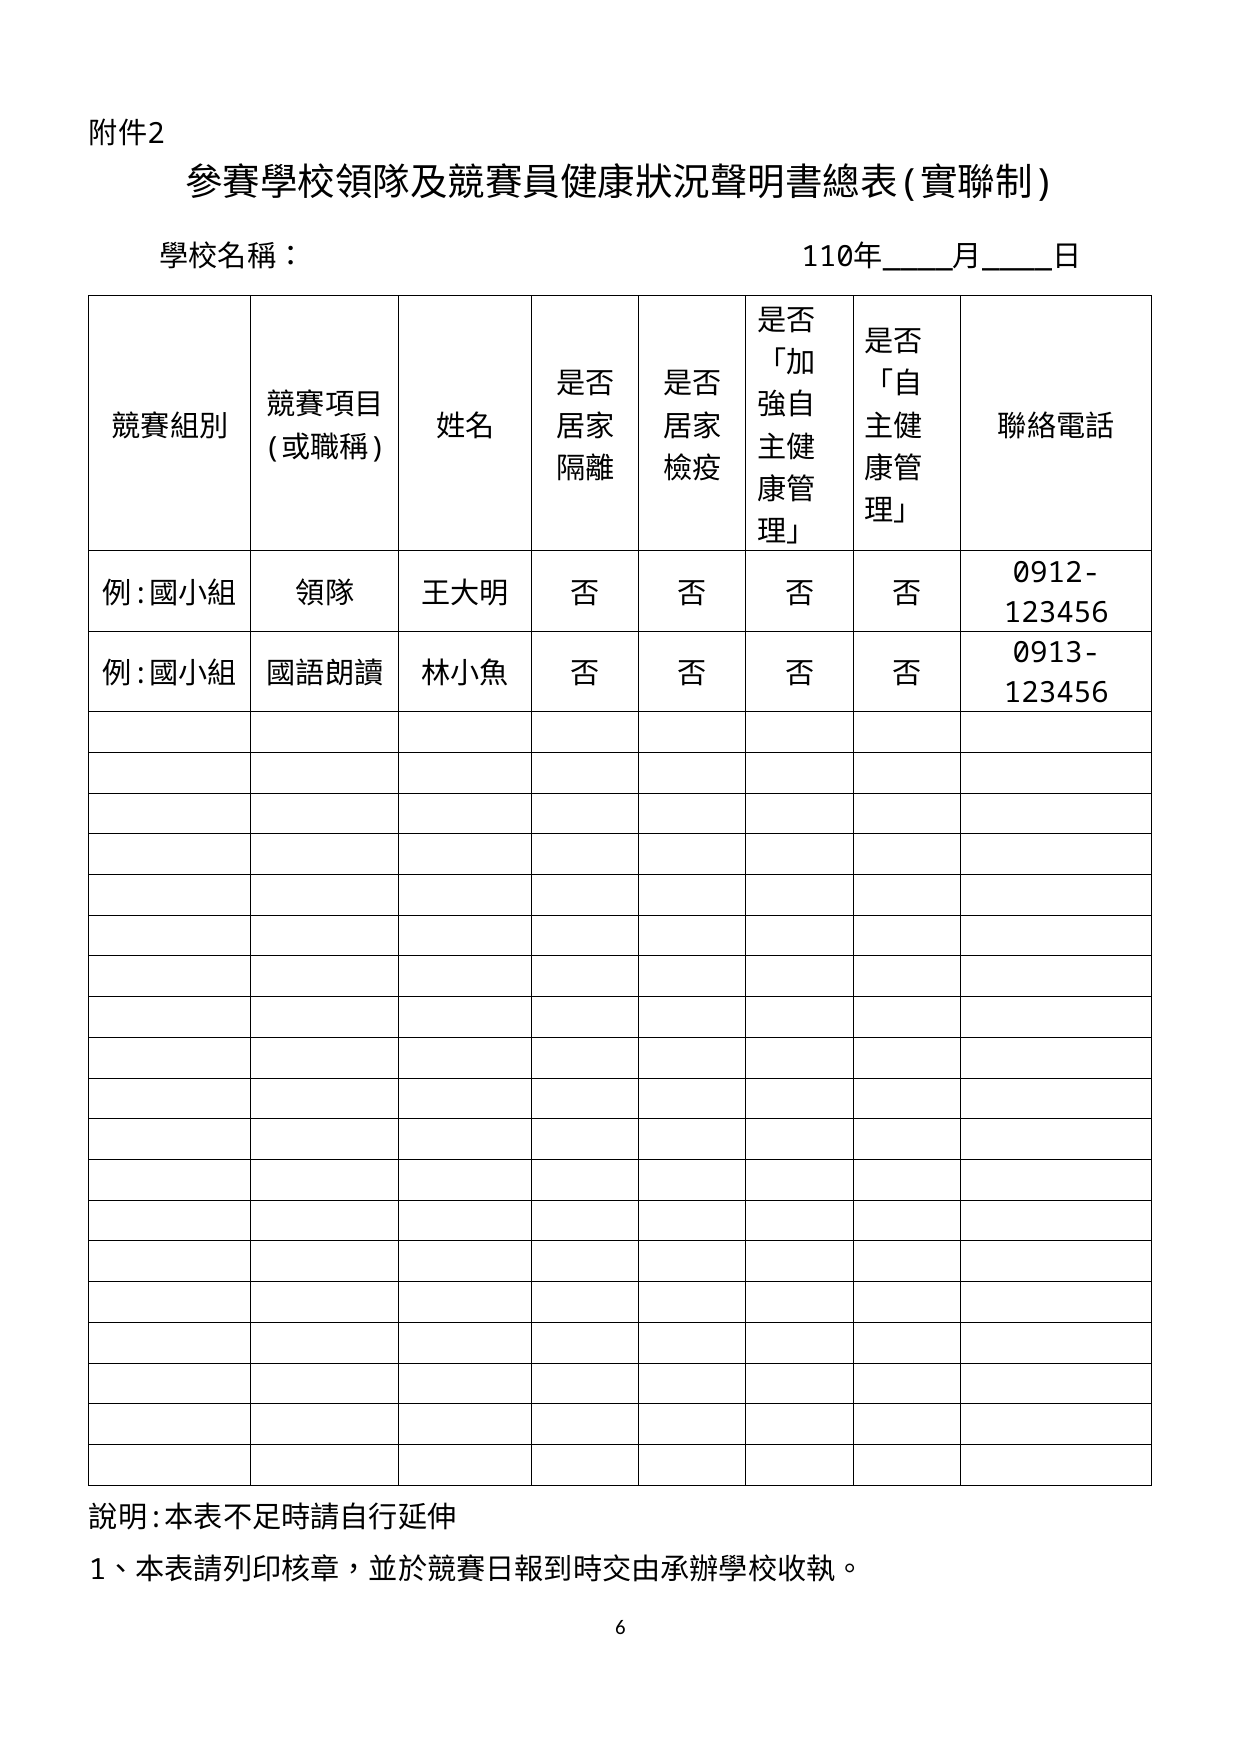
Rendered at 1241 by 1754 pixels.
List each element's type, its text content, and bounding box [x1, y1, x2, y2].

table_cell [532, 1241, 638, 1281]
table_cell [961, 1160, 1151, 1200]
table_cell [854, 1323, 960, 1363]
table_cell [854, 1404, 960, 1444]
table_cell [532, 1079, 638, 1118]
table_cell [961, 1445, 1151, 1485]
table_cell [89, 875, 250, 914]
table_cell [639, 1079, 745, 1118]
table_cell [961, 997, 1151, 1037]
table_cell [399, 753, 531, 792]
table_cell [251, 1282, 398, 1322]
table_cell [251, 1241, 398, 1281]
table_cell [399, 1323, 531, 1363]
table_cell [89, 997, 250, 1037]
table_cell [89, 794, 250, 833]
table_cell [89, 1323, 250, 1363]
table_cell [89, 1160, 250, 1200]
table_cell [399, 834, 531, 874]
table_cell [399, 916, 531, 955]
table_header 是否「自主健康管理」 [854, 296, 960, 550]
table_cell [89, 956, 250, 996]
table_cell [251, 1079, 398, 1118]
table_cell [532, 875, 638, 914]
text 附件2 [89, 102, 1152, 154]
table_cell 否 [854, 551, 960, 631]
table_cell [746, 834, 853, 874]
table_cell [746, 1038, 853, 1077]
table_cell [854, 956, 960, 996]
table_cell [746, 1364, 853, 1403]
table_cell [89, 1404, 250, 1444]
table_cell [961, 1201, 1151, 1240]
table_cell 否 [746, 632, 853, 711]
table_cell 否 [532, 551, 638, 631]
table_cell 否 [639, 632, 745, 711]
table_cell 領隊 [251, 551, 398, 631]
table_cell [746, 794, 853, 833]
table_cell [961, 1364, 1151, 1403]
table_header 是否居家檢疫 [639, 296, 745, 550]
table_cell [532, 997, 638, 1037]
table_header 是否「加強自主健康管理」 [746, 296, 853, 550]
table_cell [961, 875, 1151, 914]
table_cell [399, 1160, 531, 1200]
table_cell [746, 753, 853, 792]
table_cell [399, 1241, 531, 1281]
table_cell [746, 956, 853, 996]
table_cell [961, 1282, 1151, 1322]
table_cell [89, 712, 250, 752]
table_cell [961, 794, 1151, 833]
table_cell [639, 1160, 745, 1200]
table_cell [854, 1201, 960, 1240]
table_cell [854, 1119, 960, 1159]
table_cell [746, 875, 853, 914]
table_cell [639, 1201, 745, 1240]
table_cell [89, 1364, 250, 1403]
table_cell [399, 1201, 531, 1240]
table_cell [251, 1445, 398, 1485]
table_cell [746, 1241, 853, 1281]
table_cell [639, 834, 745, 874]
table_cell [639, 1323, 745, 1363]
table_cell [961, 1404, 1151, 1444]
table_cell [251, 1323, 398, 1363]
table_cell [854, 794, 960, 833]
table_cell [399, 712, 531, 752]
table_cell [746, 997, 853, 1037]
table_cell 例:國小組 [89, 551, 250, 631]
table_cell [399, 1364, 531, 1403]
table_cell [251, 1364, 398, 1403]
table_cell [639, 1241, 745, 1281]
table_cell [251, 875, 398, 914]
table_cell [89, 834, 250, 874]
table_cell [746, 1119, 853, 1159]
table_cell [532, 712, 638, 752]
table_cell [746, 712, 853, 752]
table_cell [532, 1119, 638, 1159]
table_cell [961, 916, 1151, 955]
table_cell [854, 997, 960, 1037]
table_cell [251, 712, 398, 752]
table_cell [746, 1445, 853, 1485]
table_cell [532, 1201, 638, 1240]
table_header 競賽項目(或職稱) [251, 296, 398, 550]
table_cell [532, 1038, 638, 1077]
table_cell [89, 1079, 250, 1118]
table_cell [251, 834, 398, 874]
table_cell [89, 1201, 250, 1240]
table_cell [639, 753, 745, 792]
table_cell [399, 956, 531, 996]
table_cell [532, 1323, 638, 1363]
table_cell [532, 794, 638, 833]
table_cell [251, 1201, 398, 1240]
table_cell [854, 1038, 960, 1077]
table_cell [639, 712, 745, 752]
table_header 聯絡電話 [961, 296, 1151, 550]
table_cell [854, 1079, 960, 1118]
table_cell [532, 956, 638, 996]
table_cell [399, 1404, 531, 1444]
table_cell [961, 1323, 1151, 1363]
table_cell [854, 1445, 960, 1485]
table_cell 否 [854, 632, 960, 711]
table_cell [399, 1079, 531, 1118]
table_cell [251, 1038, 398, 1077]
table_cell [854, 1241, 960, 1281]
table_cell [532, 916, 638, 955]
table_cell [639, 875, 745, 914]
text 學校名稱： 110年____月____日 [89, 224, 1152, 277]
table_cell [854, 712, 960, 752]
table_cell [746, 1282, 853, 1322]
table_cell [639, 956, 745, 996]
table_cell [251, 794, 398, 833]
table_cell [854, 753, 960, 792]
table_cell [639, 1364, 745, 1403]
table_cell [961, 1038, 1151, 1077]
table_cell [961, 834, 1151, 874]
table_cell [961, 712, 1151, 752]
table_cell [532, 1445, 638, 1485]
table_cell [251, 1160, 398, 1200]
table_cell 林小魚 [399, 632, 531, 711]
table_cell [251, 997, 398, 1037]
table_cell [89, 753, 250, 792]
table_cell 否 [532, 632, 638, 711]
table_cell [961, 753, 1151, 792]
table_cell 否 [746, 551, 853, 631]
table_cell [961, 1119, 1151, 1159]
table_cell [89, 1119, 250, 1159]
table_cell [89, 916, 250, 955]
table_cell [639, 1445, 745, 1485]
table_header 競賽組別 [89, 296, 250, 550]
table_cell [639, 1119, 745, 1159]
table_cell [251, 1119, 398, 1159]
table_header 是否居家隔離 [532, 296, 638, 550]
table_cell [746, 1323, 853, 1363]
table_cell [89, 1282, 250, 1322]
table_cell [854, 1160, 960, 1200]
table_cell [854, 1282, 960, 1322]
text 說明:本表不足時請自行延伸 [89, 1486, 1152, 1538]
table_cell [89, 1445, 250, 1485]
table_cell [961, 1079, 1151, 1118]
table_cell [399, 1119, 531, 1159]
table_cell [961, 1241, 1151, 1281]
table_cell [399, 1038, 531, 1077]
table_cell [854, 916, 960, 955]
table_cell [854, 1364, 960, 1403]
table_cell 0913-123456 [961, 632, 1151, 711]
table_cell [399, 997, 531, 1037]
table_cell [399, 1445, 531, 1485]
table_cell [639, 916, 745, 955]
table_cell [399, 1282, 531, 1322]
table_cell [251, 956, 398, 996]
table_cell [251, 916, 398, 955]
table_cell 0912-123456 [961, 551, 1151, 631]
table_cell [854, 834, 960, 874]
table_cell 否 [639, 551, 745, 631]
table_cell [746, 916, 853, 955]
table_cell [746, 1079, 853, 1118]
table_cell [89, 1038, 250, 1077]
table_cell [746, 1160, 853, 1200]
table_cell [639, 1404, 745, 1444]
table_cell [746, 1404, 853, 1444]
table_cell [251, 1404, 398, 1444]
table_cell 國語朗讀 [251, 632, 398, 711]
table_cell [854, 875, 960, 914]
table_cell [746, 1201, 853, 1240]
table_cell [532, 1160, 638, 1200]
table_cell [639, 1038, 745, 1077]
table_cell [532, 834, 638, 874]
table_header 姓名 [399, 296, 531, 550]
table_cell [532, 753, 638, 792]
table_cell [639, 1282, 745, 1322]
table_cell 例:國小組 [89, 632, 250, 711]
table_cell [532, 1282, 638, 1322]
text 參賽學校領隊及競賽員健康狀況聲明書總表(實聯制) [89, 154, 1152, 206]
table_cell [251, 753, 398, 792]
table_cell [399, 875, 531, 914]
table_cell [961, 956, 1151, 996]
table_cell [532, 1404, 638, 1444]
text 1、本表請列印核章，並於競賽日報到時交由承辦學校收執。 [89, 1538, 1152, 1590]
table_cell [399, 794, 531, 833]
table_cell [532, 1364, 638, 1403]
table_cell [639, 997, 745, 1037]
table_cell [639, 794, 745, 833]
table_cell 王大明 [399, 551, 531, 631]
table_cell [89, 1241, 250, 1281]
